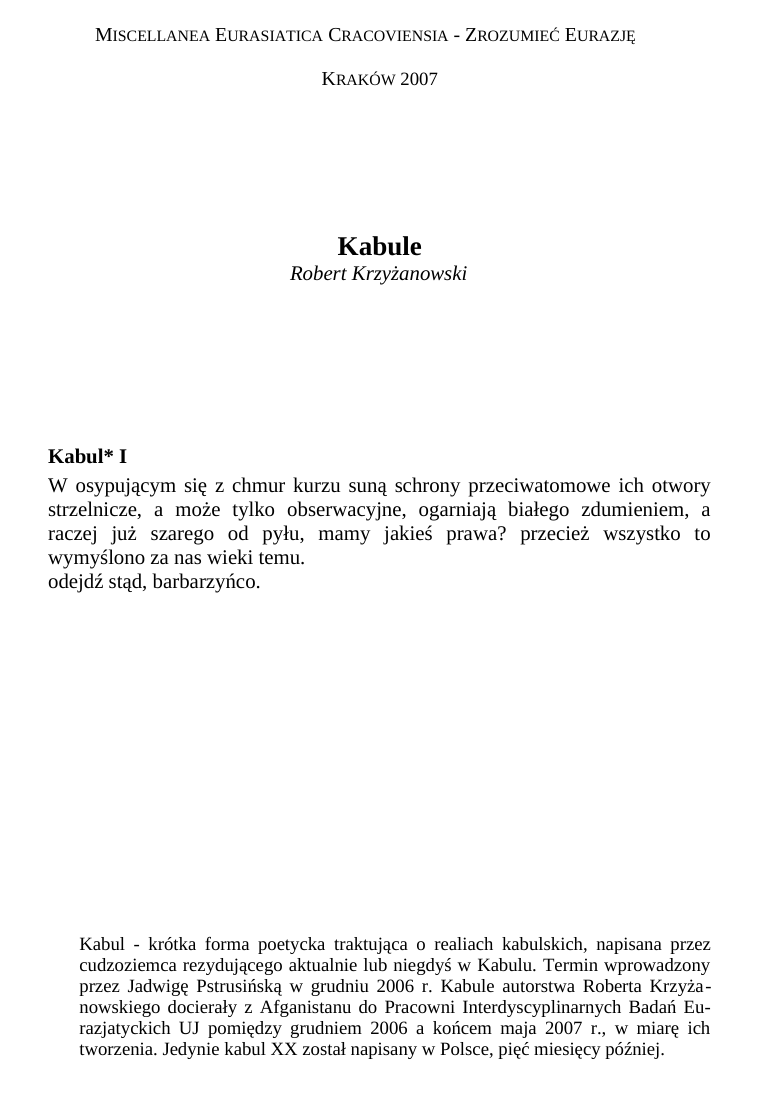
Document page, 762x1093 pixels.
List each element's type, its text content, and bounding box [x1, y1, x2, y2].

subtitle Kabul* I [48, 444, 711, 468]
text Kraków 2007 [48, 67, 711, 90]
subtitle Kabule [48, 230, 711, 261]
text Miscellanea Eurasiatica Cracoviensia - Zrozumieć Eurazję [95, 23, 662, 46]
text Robert Krzyżanowski [48, 261, 711, 285]
text W osypującym się z chmur kurzu suną schrony przeciwatomowe ich otwory strzelnicze, a może tylko obserwacyjne, ogarniają białego zdumieniem, a raczej już szarego od pyłu, mamy jakieś prawa? przecież wszystko to wymyślono za nas wieki temu. [48, 472, 711, 569]
text odejdź stąd, barbarzyńco. [48, 569, 711, 593]
text Kabul - krótka forma poetycka traktująca o realiach kabulskich, napisana przez cudzoziemca rezydującego aktualnie lub niegdyś w Kabulu. Termin wprowadzony przez Jadwigę Pstrusińską w grudniu 2006 r. Kabule autorstwa Roberta Krzyża­nowskiego docierały z Afganistanu do Pracowni Interdyscyplinarnych Badań Eu- razjatyckich UJ pomiędzy grudniem 2006 a końcem maja 2007 r., w miarę ich tworzenia. Jedynie kabul XX został napisany w Polsce, pięć miesięcy później. [79, 934, 711, 1059]
